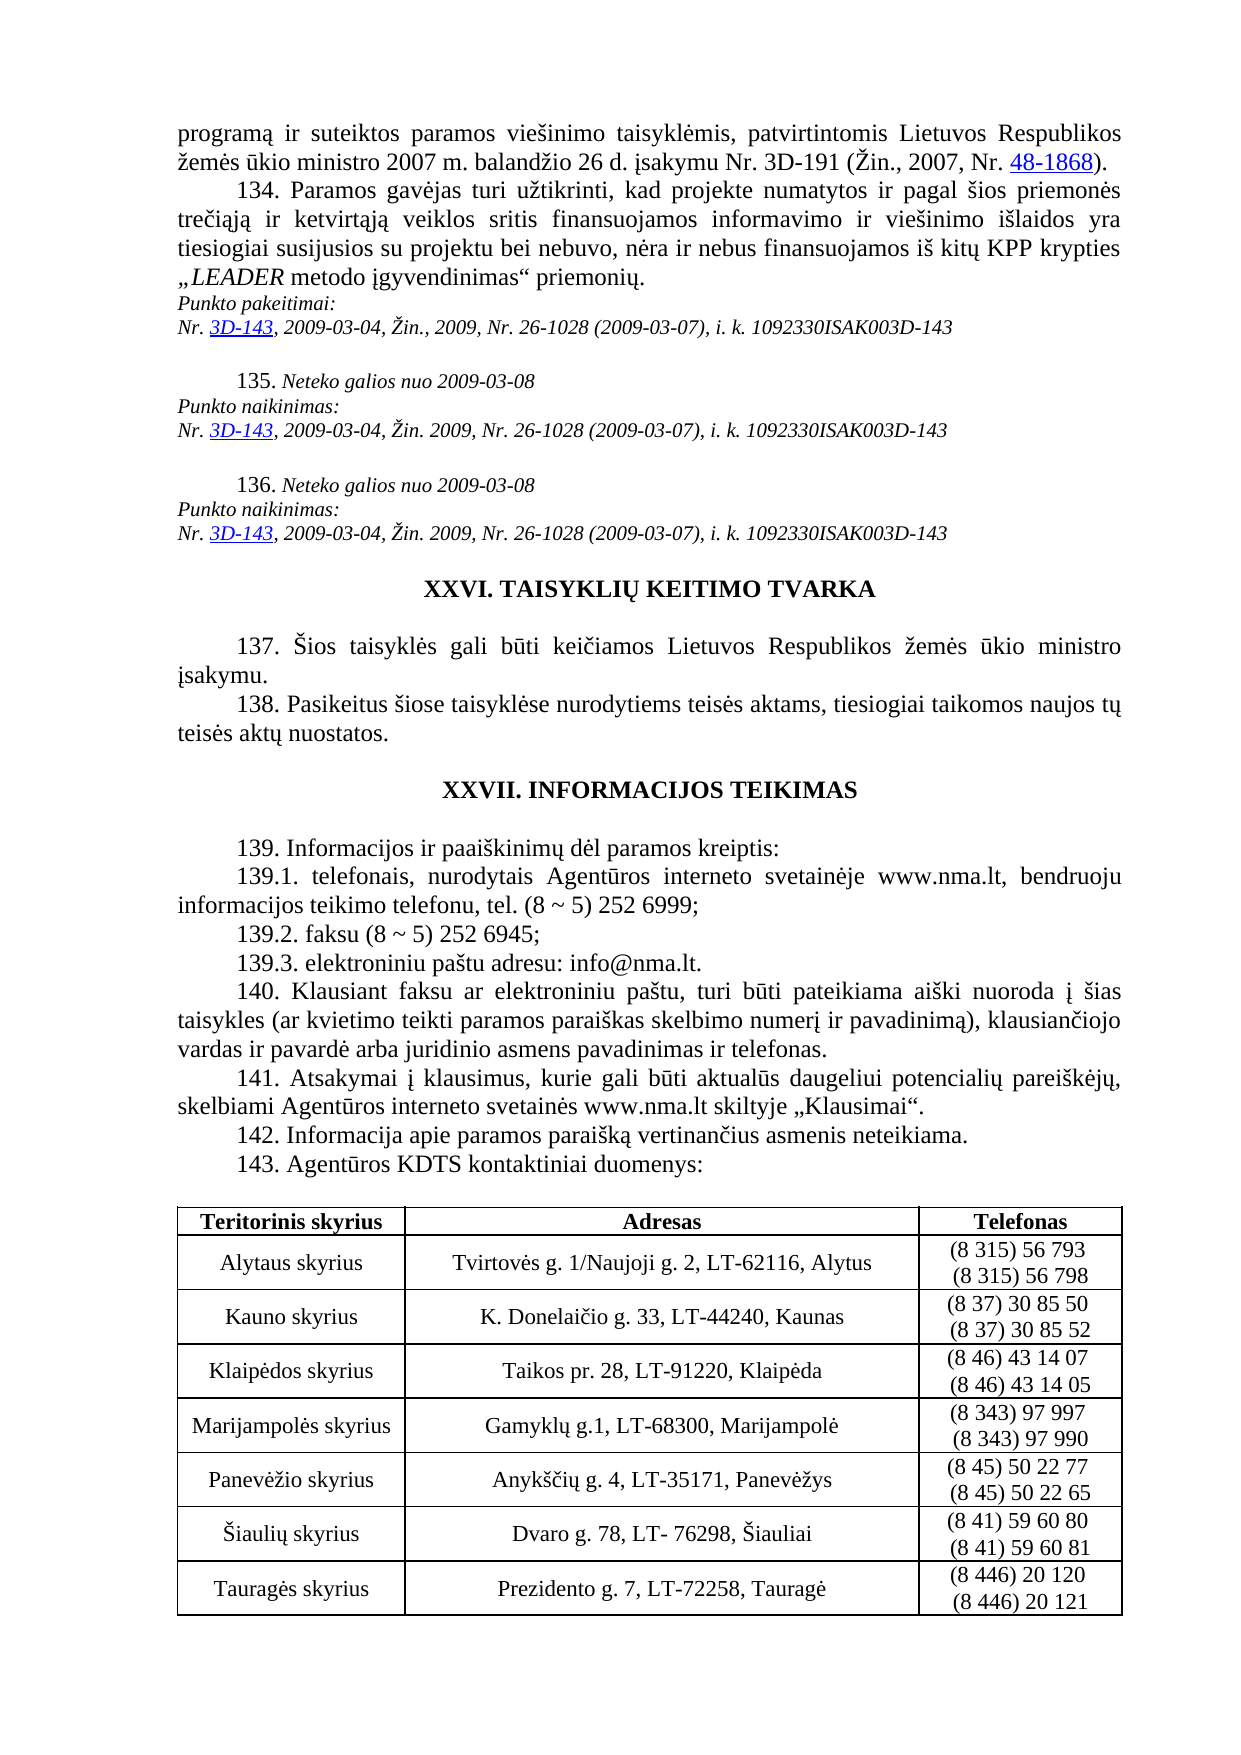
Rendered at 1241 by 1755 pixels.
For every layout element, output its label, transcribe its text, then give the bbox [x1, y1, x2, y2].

table_cell (8 45) 50 22 77 (8 45) 50 22 65 [920, 1453, 1121, 1506]
table_cell Marijampolės skyrius [178, 1399, 404, 1451]
table_cell (8 343) 97 997 (8 343) 97 990 [920, 1399, 1121, 1451]
text 143. Agentūros KDTS kontaktiniai duomenys: [177, 1149, 1122, 1178]
table_header Teritorinis skyrius [178, 1208, 404, 1234]
table_header Telefonas [920, 1208, 1121, 1234]
table_cell Tvirtovės g. 1/Naujoji g. 2, LT-62116, Alytus [406, 1236, 918, 1289]
table_cell Gamyklų g.1, LT-68300, Marijampolė [406, 1399, 918, 1451]
table_cell Alytaus skyrius [178, 1236, 404, 1289]
text 134. Paramos gavėjas turi užtikrinti, kad projekte numatytos ir pagal šios priemonės trečiąją ir ketvirtąją veiklos sritis finansuojamos informavimo ir viešinimo išlaidos yra tiesiogiai susijusios su projektu bei nebuvo, nėra ir nebus finansuojamos iš kitų KPP krypties „LEADER metodo įgyvendinimas“ priemonių. [177, 176, 1122, 291]
table_cell Tauragės skyrius [178, 1562, 404, 1614]
table_cell Klaipėdos skyrius [178, 1345, 404, 1397]
table_header Adresas [406, 1208, 918, 1234]
text programą ir suteiktos paramos viešinimo taisyklėmis, patvirtintomis Lietuvos Respublikos žemės ūkio ministro 2007 m. balandžio 26 d. įsakymu Nr. 3D-191 (Žin., 2007, Nr. 48-1868). [177, 118, 1122, 176]
text 139.3. elektroniniu paštu adresu: info@nma.lt. [177, 948, 1122, 976]
table_cell Dvaro g. 78, LT- 76298, Šiauliai [406, 1507, 918, 1560]
table_cell (8 446) 20 120 (8 446) 20 121 [920, 1562, 1121, 1614]
text Nr. 3D-143, 2009-03-04, Žin. 2009, Nr. 26-1028 (2009-03-07), i. k. 1092330ISAK003D-143 [177, 521, 1122, 545]
text 135. Neteko galios nuo 2009-03-08 [177, 367, 1122, 394]
table_cell K. Donelaičio g. 33, LT-44240, Kaunas [406, 1290, 918, 1343]
text 139. Informacijos ir paaiškinimų dėl paramos kreiptis: [177, 833, 1122, 861]
text Punkto pakeitimai: [177, 291, 1122, 315]
table_cell (8 41) 59 60 80 (8 41) 59 60 81 [920, 1507, 1121, 1560]
table_cell Prezidento g. 7, LT-72258, Tauragė [406, 1562, 918, 1614]
table_cell Šiaulių skyrius [178, 1507, 404, 1560]
text 138. Pasikeitus šiose taisyklėse nurodytiems teisės aktams, tiesiogiai taikomos naujos tų teisės aktų nuostatos. [177, 689, 1122, 746]
text 140. Klausiant faksu ar elektroniniu paštu, turi būti pateikiama aiški nuoroda į šias taisykles (ar kvietimo teikti paramos paraiškas skelbimo numerį ir pavadinimą), klausiančiojo vardas ir pavardė arba juridinio asmens pavadinimas ir telefonas. [177, 976, 1122, 1063]
table_cell Taikos pr. 28, LT-91220, Klaipėda [406, 1345, 918, 1397]
text Nr. 3D-143, 2009-03-04, Žin., 2009, Nr. 26-1028 (2009-03-07), i. k. 1092330ISAK003D-143 [177, 315, 1122, 339]
text Nr. 3D-143, 2009-03-04, Žin. 2009, Nr. 26-1028 (2009-03-07), i. k. 1092330ISAK003D-143 [177, 418, 1122, 442]
table_cell (8 46) 43 14 07 (8 46) 43 14 05 [920, 1345, 1121, 1397]
table_cell (8 315) 56 793 (8 315) 56 798 [920, 1236, 1121, 1289]
text XXVII. INFORMACIJOS TEIKIMAS [177, 775, 1122, 804]
text 139.1. telefonais, nurodytais Agentūros interneto svetainėje www.nma.lt, bendruoju informacijos teikimo telefonu, tel. (8 ~ 5) 252 6999; [177, 861, 1122, 919]
table_cell Anykščių g. 4, LT-35171, Panevėžys [406, 1453, 918, 1506]
text 136. Neteko galios nuo 2009-03-08 [177, 471, 1122, 497]
table_cell Kauno skyrius [178, 1290, 404, 1343]
text 139.2. faksu (8 ~ 5) 252 6945; [177, 919, 1122, 948]
text 142. Informacija apie paramos paraišką vertinančius asmenis neteikiama. [177, 1120, 1122, 1149]
text Punkto naikinimas: [177, 394, 1122, 418]
text XXVI. TAISYKLIŲ KEITIMO TVARKA [177, 574, 1122, 603]
table_cell (8 37) 30 85 50 (8 37) 30 85 52 [920, 1290, 1121, 1343]
text 137. Šios taisyklės gali būti keičiamos Lietuvos Respublikos žemės ūkio ministro įsakymu. [177, 631, 1122, 689]
text Punkto naikinimas: [177, 497, 1122, 521]
text 141. Atsakymai į klausimus, kurie gali būti aktualūs daugeliui potencialių pareiškėjų, skelbiami Agentūros interneto svetainės www.nma.lt skiltyje „Klausimai“. [177, 1063, 1122, 1120]
table_cell Panevėžio skyrius [178, 1453, 404, 1506]
